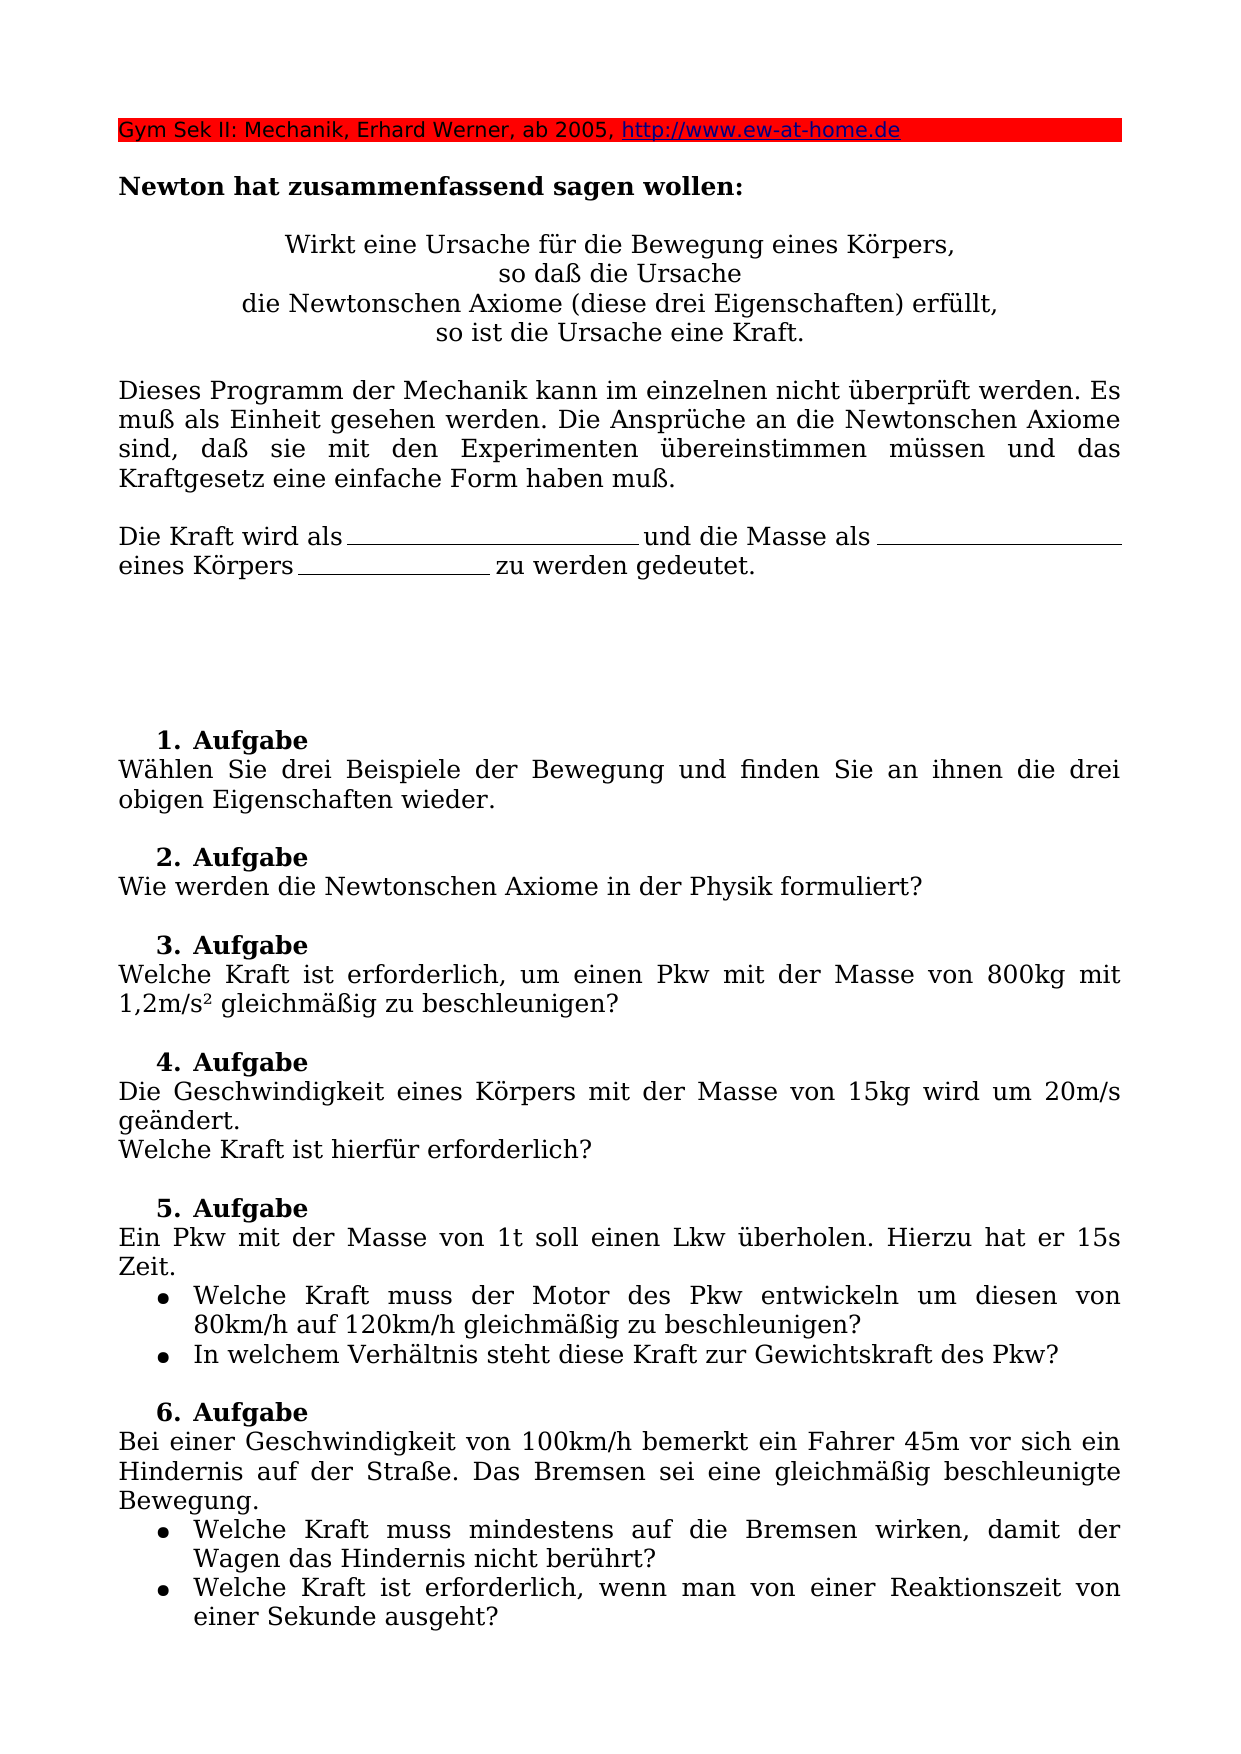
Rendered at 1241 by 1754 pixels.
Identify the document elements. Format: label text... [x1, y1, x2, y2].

text Wählen Sie drei Beispiele der Bewegung und finden Sie an ihnen die drei obigen Eigenschaften wieder. [118, 756, 1122, 814]
text Ein Pkw mit der Masse von 1t soll einen Lkw überholen. Hierzu hat er 15s Zeit. [118, 1223, 1122, 1281]
text Die Geschwindigkeit eines Körpers mit der Masse von 15kg wird um 20m/s geändert. [118, 1077, 1122, 1135]
list Aufgabe [156, 1048, 1122, 1077]
text die Newtonschen Axiome (diese drei Eigenschaften) erfüllt, [118, 289, 1122, 318]
text Newton hat zusammenfassend sagen wollen: [118, 172, 1122, 201]
text Dieses Programm der Mechanik kann im einzelnen nicht überprüft werden. Es muß als Einheit gesehen werden. Die Ansprüche an die Newtonschen Axiome sind, daß sie mit den Experimenten übereinstimmen müssen und das Kraftgesetz eine einfache Form haben muß. [118, 376, 1122, 493]
list Aufgabe [156, 1194, 1122, 1223]
list Welche Kraft muss der Motor des Pkw entwickeln um diesen von 80km/h auf 120km/h gleichmäßig zu beschleunigen? [156, 1281, 1122, 1340]
text eines Körpers zu werden gedeutet. [118, 551, 1122, 580]
list In welchem Verhältnis steht diese Kraft zur Gewichtskraft des Pkw? [156, 1340, 1122, 1369]
list Aufgabe [156, 931, 1122, 960]
list Welche Kraft muss mindestens auf die Bremsen wirken, damit der Wagen das Hindernis nicht berührt? [156, 1515, 1122, 1573]
list Aufgabe [156, 843, 1122, 872]
text Wirkt eine Ursache für die Bewegung eines Körpers, [118, 230, 1122, 259]
text Bei einer Geschwindigkeit von 100km/h bemerkt ein Fahrer 45m vor sich ein Hindernis auf der Straße. Das Bremsen sei eine gleichmäßig beschleunigte Bewegung. [118, 1427, 1122, 1515]
text Die Kraft wird als und die Masse als [118, 522, 1122, 551]
text so ist die Ursache eine Kraft. [118, 318, 1122, 347]
list Aufgabe [156, 726, 1122, 756]
text Welche Kraft ist hierfür erforderlich? [118, 1135, 1122, 1164]
text so daß die Ursache [118, 259, 1122, 289]
list Aufgabe [156, 1398, 1122, 1427]
text Wie werden die Newtonschen Axiome in der Physik formuliert? [118, 872, 1122, 902]
text Welche Kraft ist erforderlich, um einen Pkw mit der Masse von 800kg mit 1,2m/s² gleichmäßig zu beschleunigen? [118, 960, 1122, 1018]
list Welche Kraft ist erforderlich, wenn man von einer Reaktionszeit von einer Sekunde ausgeht? [156, 1573, 1122, 1632]
